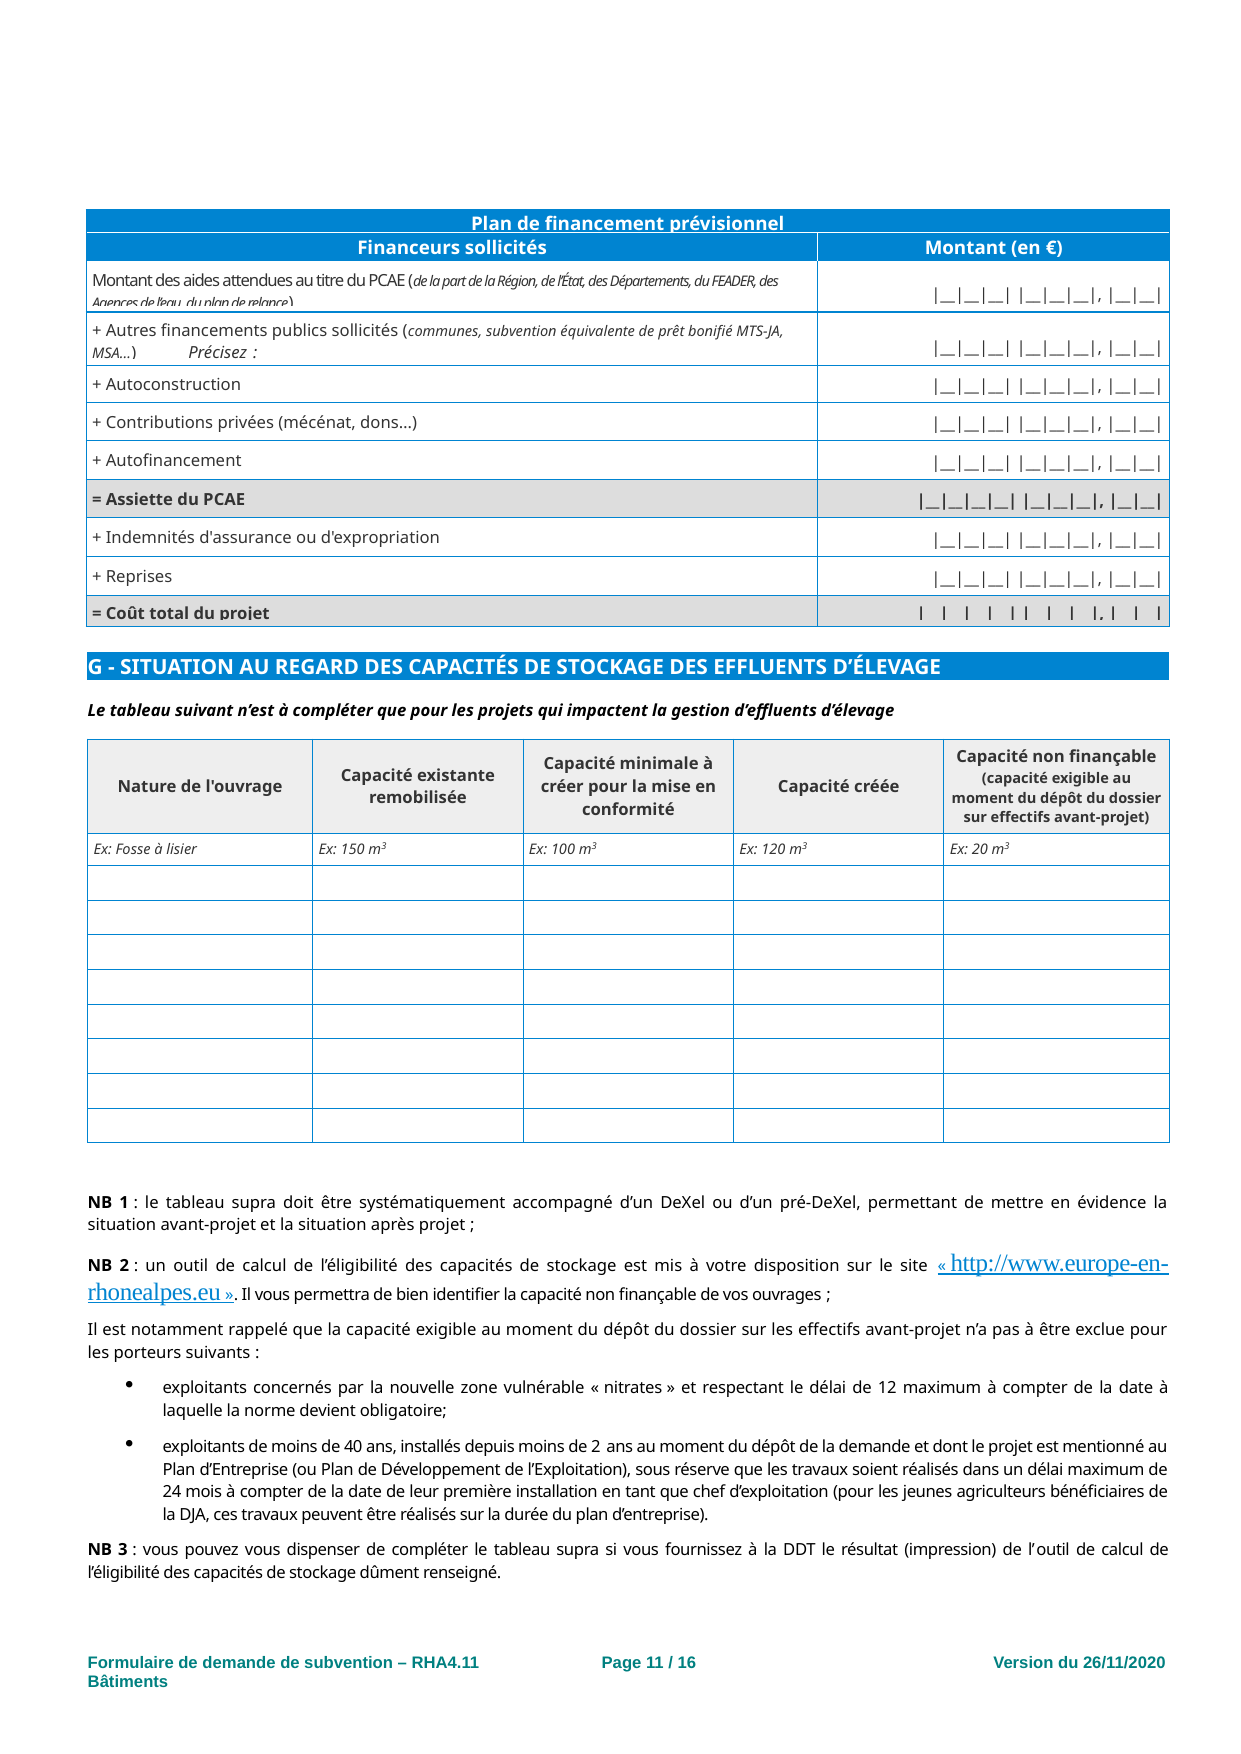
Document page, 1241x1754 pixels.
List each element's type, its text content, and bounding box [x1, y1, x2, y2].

table_cell |__|__|__| |__|__|__|, |__|__| [818, 441, 1169, 479]
list exploitants concernés par la nouvelle zone vulnérable « nitrates » et respectant le délai de 12 maximum à compter de la date à laquelle la norme devient obligatoire; [125, 1376, 1169, 1422]
table_cell [313, 866, 523, 899]
table_cell + Autofinancement [87, 441, 817, 479]
table_cell |__|__|__| |__|__|__|, |__|__| [818, 313, 1169, 364]
table_cell [734, 1074, 943, 1108]
table_header Capacité créée [734, 740, 943, 833]
table_cell [944, 866, 1169, 899]
table_cell [734, 970, 943, 1003]
table_cell [944, 1109, 1169, 1142]
table_cell [313, 1109, 523, 1142]
table_header Capacité existante remobilisée [313, 740, 523, 833]
table_cell |__|__|__| |__|__|__|, |__|__| [818, 557, 1169, 595]
table_cell [944, 1074, 1169, 1108]
table_cell [734, 1005, 943, 1038]
table_cell [734, 1109, 943, 1142]
table_cell [88, 970, 312, 1003]
table_cell |__|__|__| |__|__|__|, |__|__| [818, 262, 1169, 311]
table_header Plan de financement prévisionnel [87, 210, 1169, 232]
table_cell [88, 1005, 312, 1038]
table_cell = Assiette du PCAE [87, 480, 817, 517]
table_cell [313, 1074, 523, 1108]
table_cell [944, 1005, 1169, 1038]
table_cell + Reprises [87, 557, 817, 595]
table_cell |__|__|__|__| |__|__|__|, |__|__| [818, 596, 1169, 626]
table_cell Ex: 100 m3 [524, 834, 733, 865]
table_cell Ex: 120 m3 [734, 834, 943, 865]
table_cell + Contributions privées (mécénat, dons…) [87, 403, 817, 440]
table_header Capacité non finançable (capacité exigible au moment du dépôt du dossier sur effectifs avant-projet) [944, 740, 1169, 833]
table_cell [734, 866, 943, 899]
table_cell [944, 1039, 1169, 1073]
text NB 2 : un outil de calcul de l’éligibilité des capacités de stockage est mis à votre disposition sur le site « http://www.europe-en-rhonealpes.eu ». Il vous permettra de bien identifier la capacité non finançable de vos ouvrages ; [87, 1248, 1169, 1306]
text NB 1 : le tableau supra doit être systématiquement accompagné d’un DeXel ou d’un pré-DeXel, permettant de mettre en évidence la situation avant-projet et la situation après projet ; [87, 1190, 1169, 1236]
table_cell Ex: 20 m3 [944, 834, 1169, 865]
table_cell [524, 935, 733, 969]
table_cell + Indemnités d'assurance ou d'expropriation [87, 518, 817, 556]
table_cell [734, 901, 943, 934]
table_cell |__|__|__| |__|__|__|, |__|__| [818, 518, 1169, 556]
table_cell [313, 901, 523, 934]
text NB 3 : vous pouvez vous dispenser de compléter le tableau supra si vous fournissez à la DDT le résultat (impression) de l’outil de calcul de l’éligibilité des capacités de stockage dûment renseigné. [87, 1538, 1169, 1583]
table_cell |__|__|__| |__|__|__|, |__|__| [818, 366, 1169, 402]
table_cell [524, 970, 733, 1003]
table_cell [944, 935, 1169, 969]
table_cell Montant des aides attendues au titre du PCAE (de la part de la Région, de l’État, des Départements, du FEADER, des Agences de l’eau, du plan de relance) [87, 262, 817, 311]
table_cell |__|__|__| |__|__|__|, |__|__| [818, 403, 1169, 440]
text Le tableau suivant n’est à compléter que pour les projets qui impactent la gestion d’effluents d’élevage [87, 698, 1169, 721]
table_cell [524, 1109, 733, 1142]
table_cell [524, 1005, 733, 1038]
table_cell [88, 866, 312, 899]
table_cell [313, 1005, 523, 1038]
table_cell Montant (en €) [818, 233, 1169, 261]
table_cell |__|__|__|__| |__|__|__|, |__|__| [818, 480, 1169, 517]
table_cell + Autoconstruction [87, 366, 817, 402]
table_cell [524, 1074, 733, 1108]
table_cell [734, 1039, 943, 1073]
table_cell [524, 901, 733, 934]
table_cell Ex: Fosse à lisier [88, 834, 312, 865]
table_header Nature de l'ouvrage [88, 740, 312, 833]
text Il est notamment rappelé que la capacité exigible au moment du dépôt du dossier sur les effectifs avant-projet n’a pas à être exclue pour les porteurs suivants : [87, 1318, 1169, 1363]
table_cell [88, 1074, 312, 1108]
list exploitants de moins de 40 ans, installés depuis moins de 2 ans au moment du dépôt de la demande et dont le projet est mentionné au Plan d’Entreprise (ou Plan de Développement de l’Exploitation), sous réserve que les travaux soient réalisés dans un délai maximum de 24 mois à compter de la date de leur première installation en tant que chef d’exploitation (pour les jeunes agriculteurs bénéficiaires de la DJA, ces travaux peuvent être réalisés sur la durée du plan d’entreprise). [125, 1434, 1169, 1526]
table_cell [88, 1039, 312, 1073]
table_cell [524, 866, 733, 899]
table_cell [944, 901, 1169, 934]
table_cell Financeurs sollicités [87, 233, 817, 261]
table_cell [313, 1039, 523, 1073]
table_cell [944, 970, 1169, 1003]
table_cell [313, 970, 523, 1003]
table_cell [524, 1039, 733, 1073]
table_cell [88, 935, 312, 969]
text G - SITUATION AU REGARD DES CAPACITÉS DE STOCKAGE DES EFFLUENTS D’ÉLEVAGE [87, 652, 1169, 680]
table_cell [88, 901, 312, 934]
table_header Capacité minimale à créer pour la mise en conformité [524, 740, 733, 833]
table_cell [88, 1109, 312, 1142]
table_cell [313, 935, 523, 969]
table_cell = Coût total du projet [87, 596, 817, 626]
table_cell Ex: 150 m3 [313, 834, 523, 865]
table_cell [734, 935, 943, 969]
table_cell + Autres financements publics sollicités (communes, subvention équivalente de prêt bonifié MTS-JA, MSA…) Précisez : [87, 313, 817, 364]
